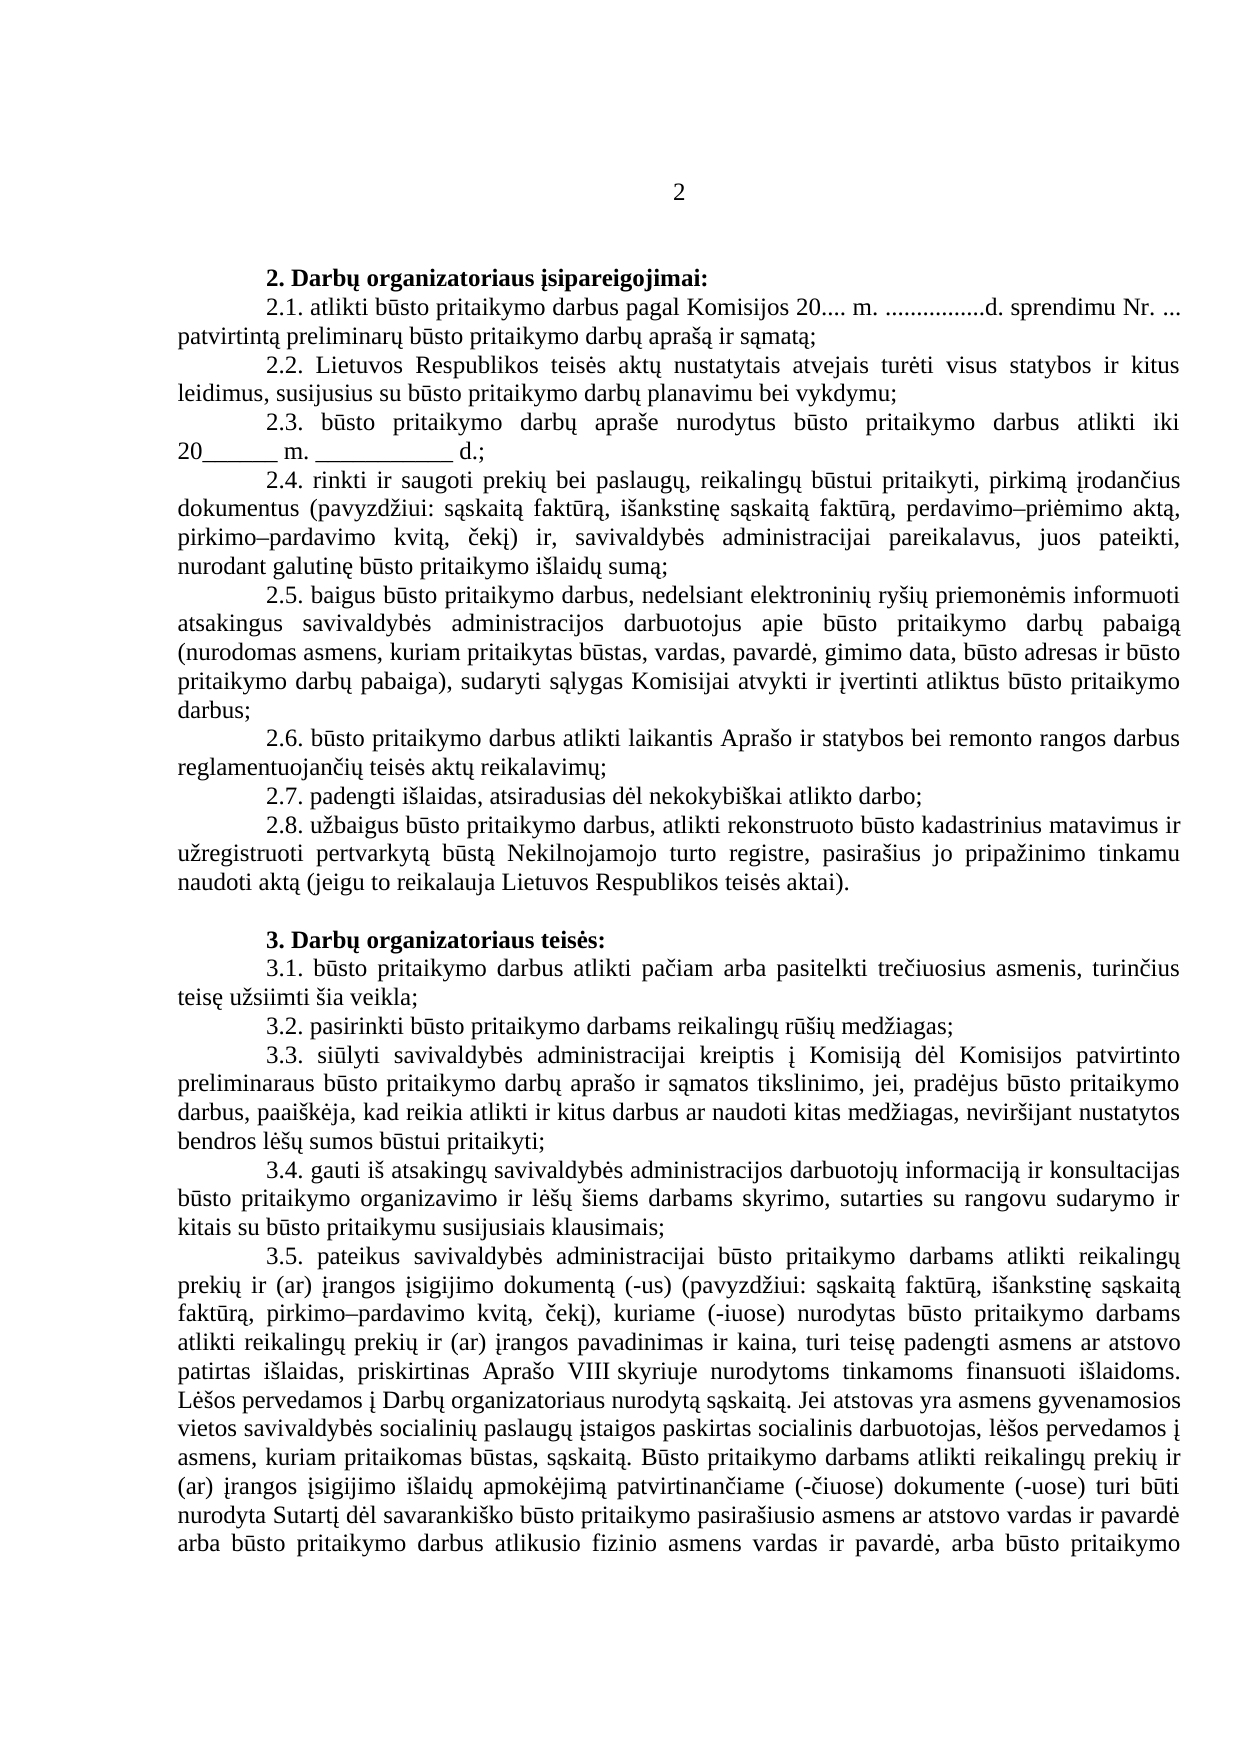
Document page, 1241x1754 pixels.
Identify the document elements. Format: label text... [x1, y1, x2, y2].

text 2.5. baigus būsto pritaikymo darbus, nedelsiant elektroninių ryšių priemonėmis informuoti atsakingus savivaldybės administracijos darbuotojus apie būsto pritaikymo darbų pabaigą (nurodomas asmens, kuriam pritaikytas būstas, vardas, pavardė, gimimo data, būsto adresas ir būsto pritaikymo darbų pabaiga), sudaryti sąlygas Komisijai atvykti ir įvertinti atliktus būsto pritaikymo darbus; [177, 580, 1181, 723]
text 2.6. būsto pritaikymo darbus atlikti laikantis Aprašo ir statybos bei remonto rangos darbus reglamentuojančių teisės aktų reikalavimų; [177, 723, 1181, 781]
text 2.3. būsto pritaikymo darbų apraše nurodytus būsto pritaikymo darbus atlikti iki 20______ m. ___________ d.; [177, 407, 1181, 465]
text 2.1. atlikti būsto pritaikymo darbus pagal Komisijos 20.... m. ................d. sprendimu Nr. ... patvirtintą preliminarų būsto pritaikymo darbų aprašą ir sąmatą; [177, 292, 1181, 350]
text 3. Darbų organizatoriaus teisės: [177, 925, 1181, 953]
text 3.4. gauti iš atsakingų savivaldybės administracijos darbuotojų informaciją ir konsultacijas būsto pritaikymo organizavimo ir lėšų šiems darbams skyrimo, sutarties su rangovu sudarymo ir kitais su būsto pritaikymu susijusiais klausimais; [177, 1155, 1181, 1241]
text 3.3. siūlyti savivaldybės administracijai kreiptis į Komisiją dėl Komisijos patvirtinto preliminaraus būsto pritaikymo darbų aprašo ir sąmatos tikslinimo, jei, pradėjus būsto pritaikymo darbus, paaiškėja, kad reikia atlikti ir kitus darbus ar naudoti kitas medžiagas, neviršijant nustatytos bendros lėšų sumos būstui pritaikyti; [177, 1040, 1181, 1155]
text 2.8. užbaigus būsto pritaikymo darbus, atlikti rekonstruoto būsto kadastrinius matavimus ir užregistruoti pertvarkytą būstą Nekilnojamojo turto registre, pasirašius jo pripažinimo tinkamu naudoti aktą (jeigu to reikalauja Lietuvos Respublikos teisės aktai). [177, 810, 1181, 896]
text 2. Darbų organizatoriaus įsipareigojimai: [177, 263, 1181, 292]
text 3.5. pateikus savivaldybės administracijai būsto pritaikymo darbams atlikti reikalingų prekių ir (ar) įrangos įsigijimo dokumentą (-us) (pavyzdžiui: sąskaitą faktūrą, išankstinę sąskaitą faktūrą, pirkimo–pardavimo kvitą, čekį), kuriame (-iuose) nurodytas būsto pritaikymo darbams atlikti reikalingų prekių ir (ar) įrangos pavadinimas ir kaina, turi teisę padengti asmens ar atstovo patirtas išlaidas, priskirtinas Aprašo VIII skyriuje nurodytoms tinkamoms finansuoti išlaidoms. Lėšos pervedamos į Darbų organizatoriaus nurodytą sąskaitą. Jei atstovas yra asmens gyvenamosios vietos savivaldybės socialinių paslaugų įstaigos paskirtas socialinis darbuotojas, lėšos pervedamos į asmens, kuriam pritaikomas būstas, sąskaitą. Būsto pritaikymo darbams atlikti reikalingų prekių ir (ar) įrangos įsigijimo išlaidų apmokėjimą patvirtinančiame (-čiuose) dokumente (-uose) turi būti nurodyta Sutartį dėl savarankiško būsto pritaikymo pasirašiusio asmens ar atstovo vardas ir pavardė arba būsto pritaikymo darbus atlikusio fizinio asmens vardas ir pavardė, arba būsto pritaikymo [177, 1241, 1181, 1557]
text 3.2. pasirinkti būsto pritaikymo darbams reikalingų rūšių medžiagas; [177, 1011, 1181, 1040]
text 2.2. Lietuvos Respublikos teisės aktų nustatytais atvejais turėti visus statybos ir kitus leidimus, susijusius su būsto pritaikymo darbų planavimu bei vykdymu; [177, 350, 1181, 407]
text 2.4. rinkti ir saugoti prekių bei paslaugų, reikalingų būstui pritaikyti, pirkimą įrodančius dokumentus (pavyzdžiui: sąskaitą faktūrą, išankstinę sąskaitą faktūrą, perdavimo–priėmimo aktą, pirkimo–pardavimo kvitą, čekį) ir, savivaldybės administracijai pareikalavus, juos pateikti, nurodant galutinę būsto pritaikymo išlaidų sumą; [177, 465, 1181, 580]
text 3.1. būsto pritaikymo darbus atlikti pačiam arba pasitelkti trečiuosius asmenis, turinčius teisę užsiimti šia veikla; [177, 953, 1181, 1011]
text 2.7. padengti išlaidas, atsiradusias dėl nekokybiškai atlikto darbo; [177, 781, 1181, 810]
